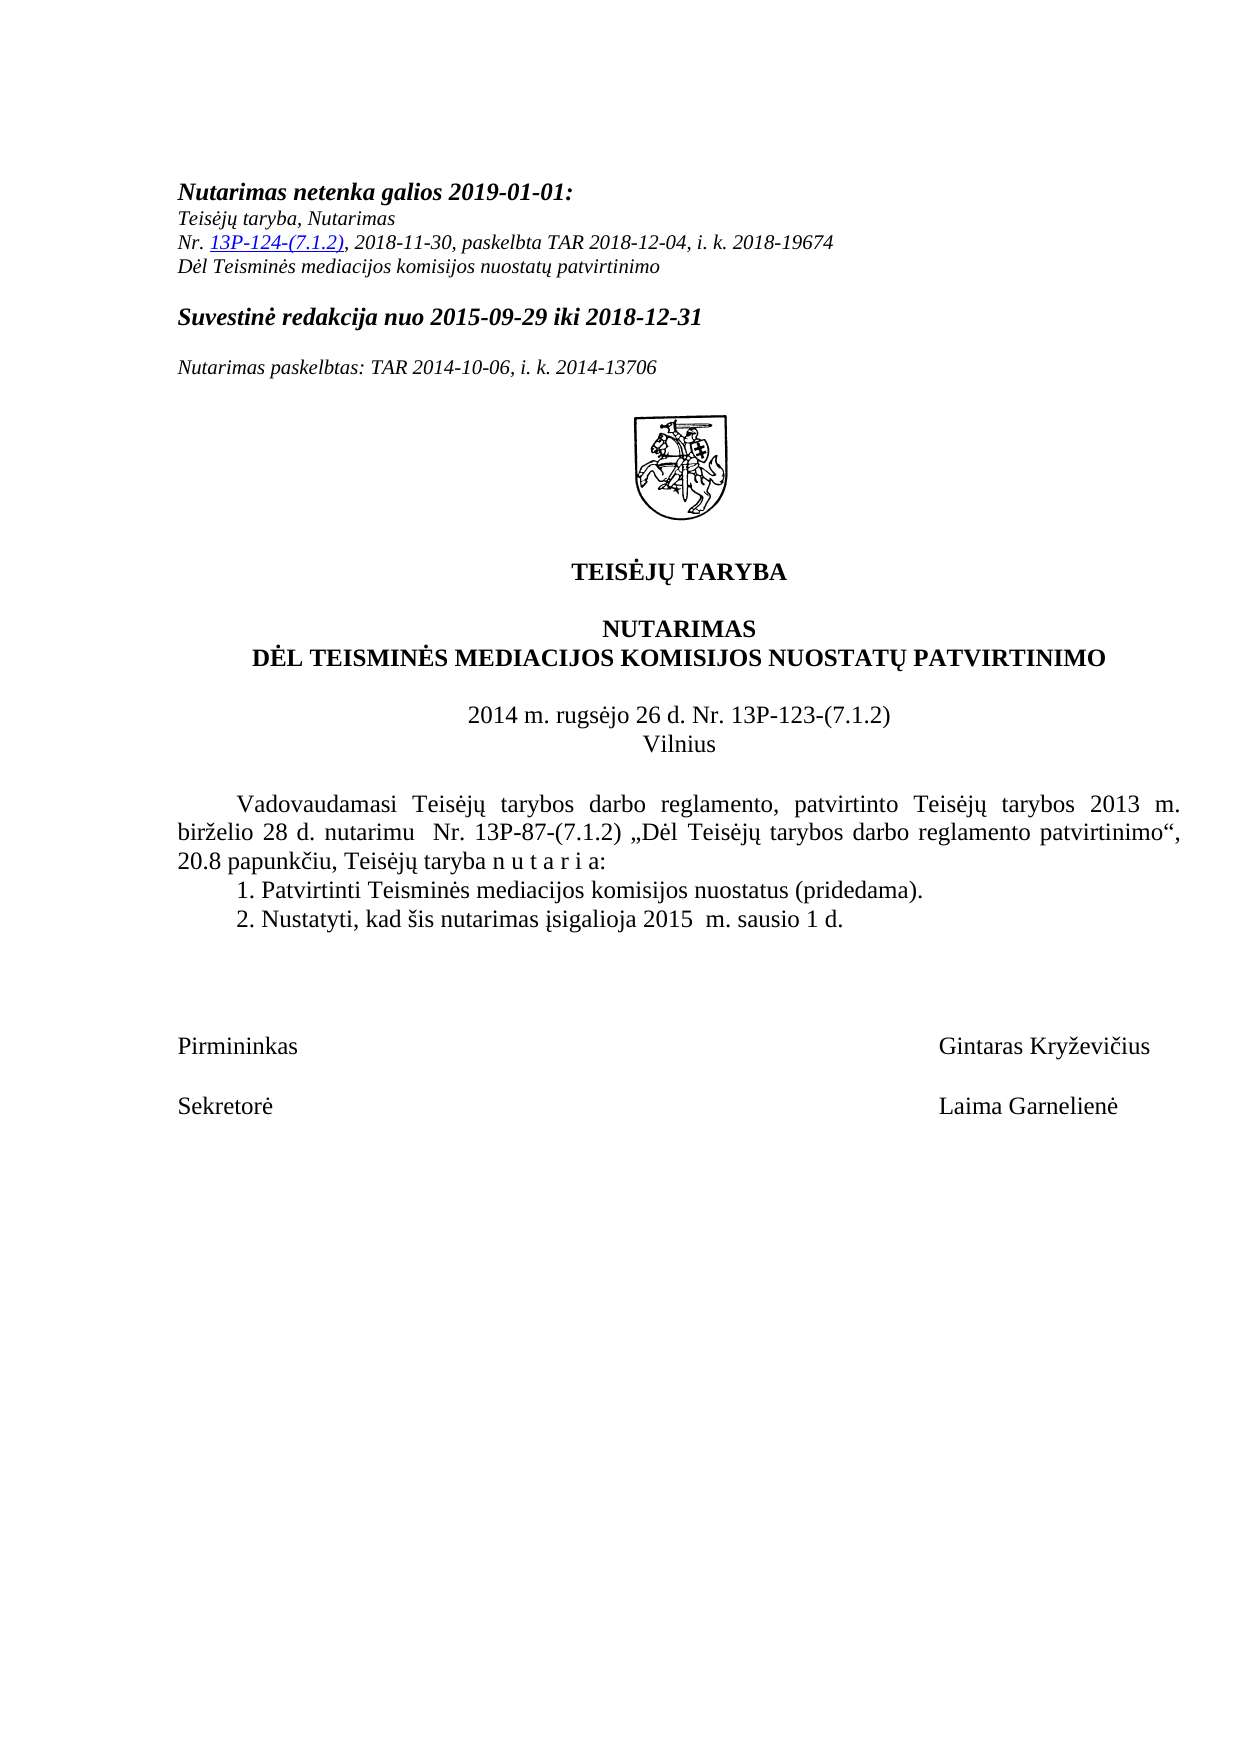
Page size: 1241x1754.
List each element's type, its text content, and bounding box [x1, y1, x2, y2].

text Sekretorė Laima Garnelienė [177, 1091, 1181, 1119]
text Vadovaudamasi Teisėjų tarybos darbo reglamento, patvirtinto Teisėjų tarybos 2013 m. birželio 28 d. nutarimu Nr. 13P-87-(7.1.2) „Dėl Teisėjų tarybos darbo reglamento patvirtinimo“, 20.8 papunkčiu, Teisėjų taryba n u t a r i a: [177, 789, 1181, 875]
text DĖL TEISMINĖS MEdiacijos KOMISIJOS NUOSTATŲ PATVIRTINIMO [177, 643, 1181, 672]
text 2014 m. rugsėjo 26 d. Nr. 13P-123-(7.1.2) [177, 700, 1181, 729]
text Vilnius [177, 729, 1181, 758]
text Nr. 13P-124-(7.1.2), 2018-11-30, paskelbta TAR 2018-12-04, i. k. 2018-19674 [177, 230, 1181, 254]
text Nutarimas netenka galios 2019-01-01: [177, 177, 1181, 206]
text Pirmininkas Gintaras Kryževičius [177, 1031, 1181, 1060]
text Teisėjų taryba, Nutarimas [177, 206, 1181, 230]
text NUTARIMAS [177, 614, 1181, 643]
text 2. Nustatyti, kad šis nutarimas įsigalioja 2015 m. sausio 1 d. [236, 904, 1190, 932]
text Dėl Teisminės mediacijos komisijos nuostatų patvirtinimo [177, 254, 1181, 278]
text Nutarimas paskelbtas: TAR 2014-10-06, i. k. 2014-13706 [177, 355, 1181, 379]
text TEISĖJŲ TARYBA [177, 557, 1181, 585]
text Suvestinė redakcija nuo 2015-09-29 iki 2018-12-31 [177, 302, 1181, 331]
text 1. Patvirtinti Teisminės mediacijos komisijos nuostatus (pridedama). [236, 875, 1190, 904]
